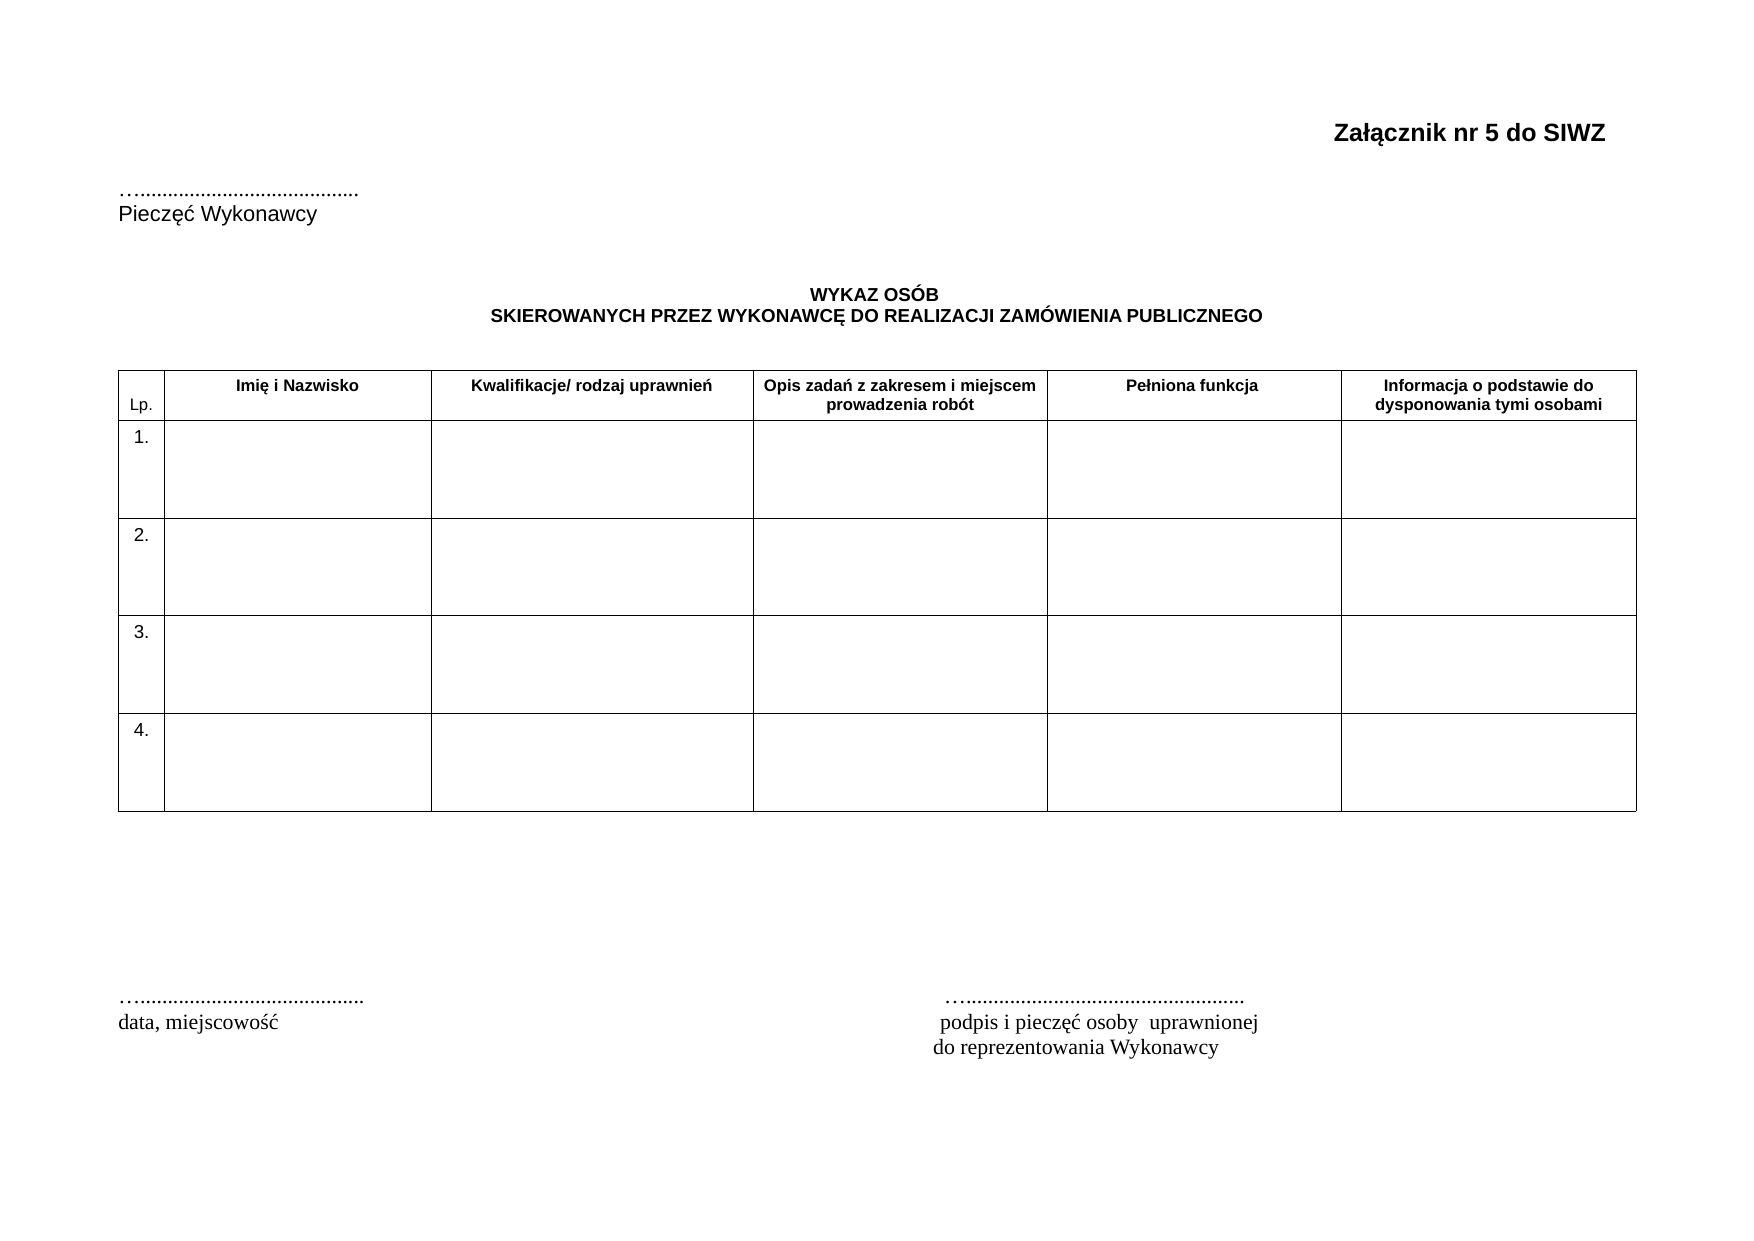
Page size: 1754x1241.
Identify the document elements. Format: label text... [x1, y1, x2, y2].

table_cell [1048, 714, 1341, 811]
table_cell 2. [119, 519, 164, 615]
table_header Informacja o podstawie do dysponowania tymi osobami [1342, 371, 1636, 420]
table_cell [754, 519, 1047, 615]
table_cell [1342, 519, 1636, 615]
table_cell [165, 616, 431, 713]
text …........................................ [118, 176, 1636, 201]
table_header Pełniona funkcja [1048, 371, 1341, 420]
table_cell [1048, 616, 1341, 713]
table_cell [432, 421, 753, 517]
table_header Kwalifikacje/ rodzaj uprawnień [432, 371, 753, 420]
table_cell [754, 616, 1047, 713]
table_cell [1048, 421, 1341, 517]
table_header Opis zadań z zakresem i miejscem prowadzenia robót [754, 371, 1047, 420]
table_cell [432, 714, 753, 811]
table_cell [1342, 714, 1636, 811]
table_header Imię i Nazwisko [165, 371, 431, 420]
table_cell [165, 714, 431, 811]
table_header Lp. [119, 371, 164, 420]
table_cell 1. [119, 421, 164, 517]
text Pieczęć Wykonawcy [118, 201, 1636, 226]
table_cell 3. [119, 616, 164, 713]
text …......................................... …................................................... [118, 983, 1636, 1009]
table_cell [165, 519, 431, 615]
table_cell [1342, 421, 1636, 517]
table_cell [432, 616, 753, 713]
text data, miejscowość podpis i pieczęć osoby uprawnionej [118, 1009, 1636, 1034]
text WYKAZ OSÓB [118, 283, 1636, 305]
table_cell [432, 519, 753, 615]
table_cell [754, 421, 1047, 517]
text do reprezentowania Wykonawcy [118, 1034, 1636, 1059]
table_cell [754, 714, 1047, 811]
table_cell 4. [119, 714, 164, 811]
table_cell [1342, 616, 1636, 713]
text Załącznik nr 5 do SIWZ [1327, 118, 1636, 147]
table_cell [165, 421, 431, 517]
table_cell [1048, 519, 1341, 615]
text SKIEROWANYCH PRZEZ WYKONAWCĘ DO REALIZACJI ZAMÓWIENIA PUBLICZNEGO [118, 305, 1636, 327]
